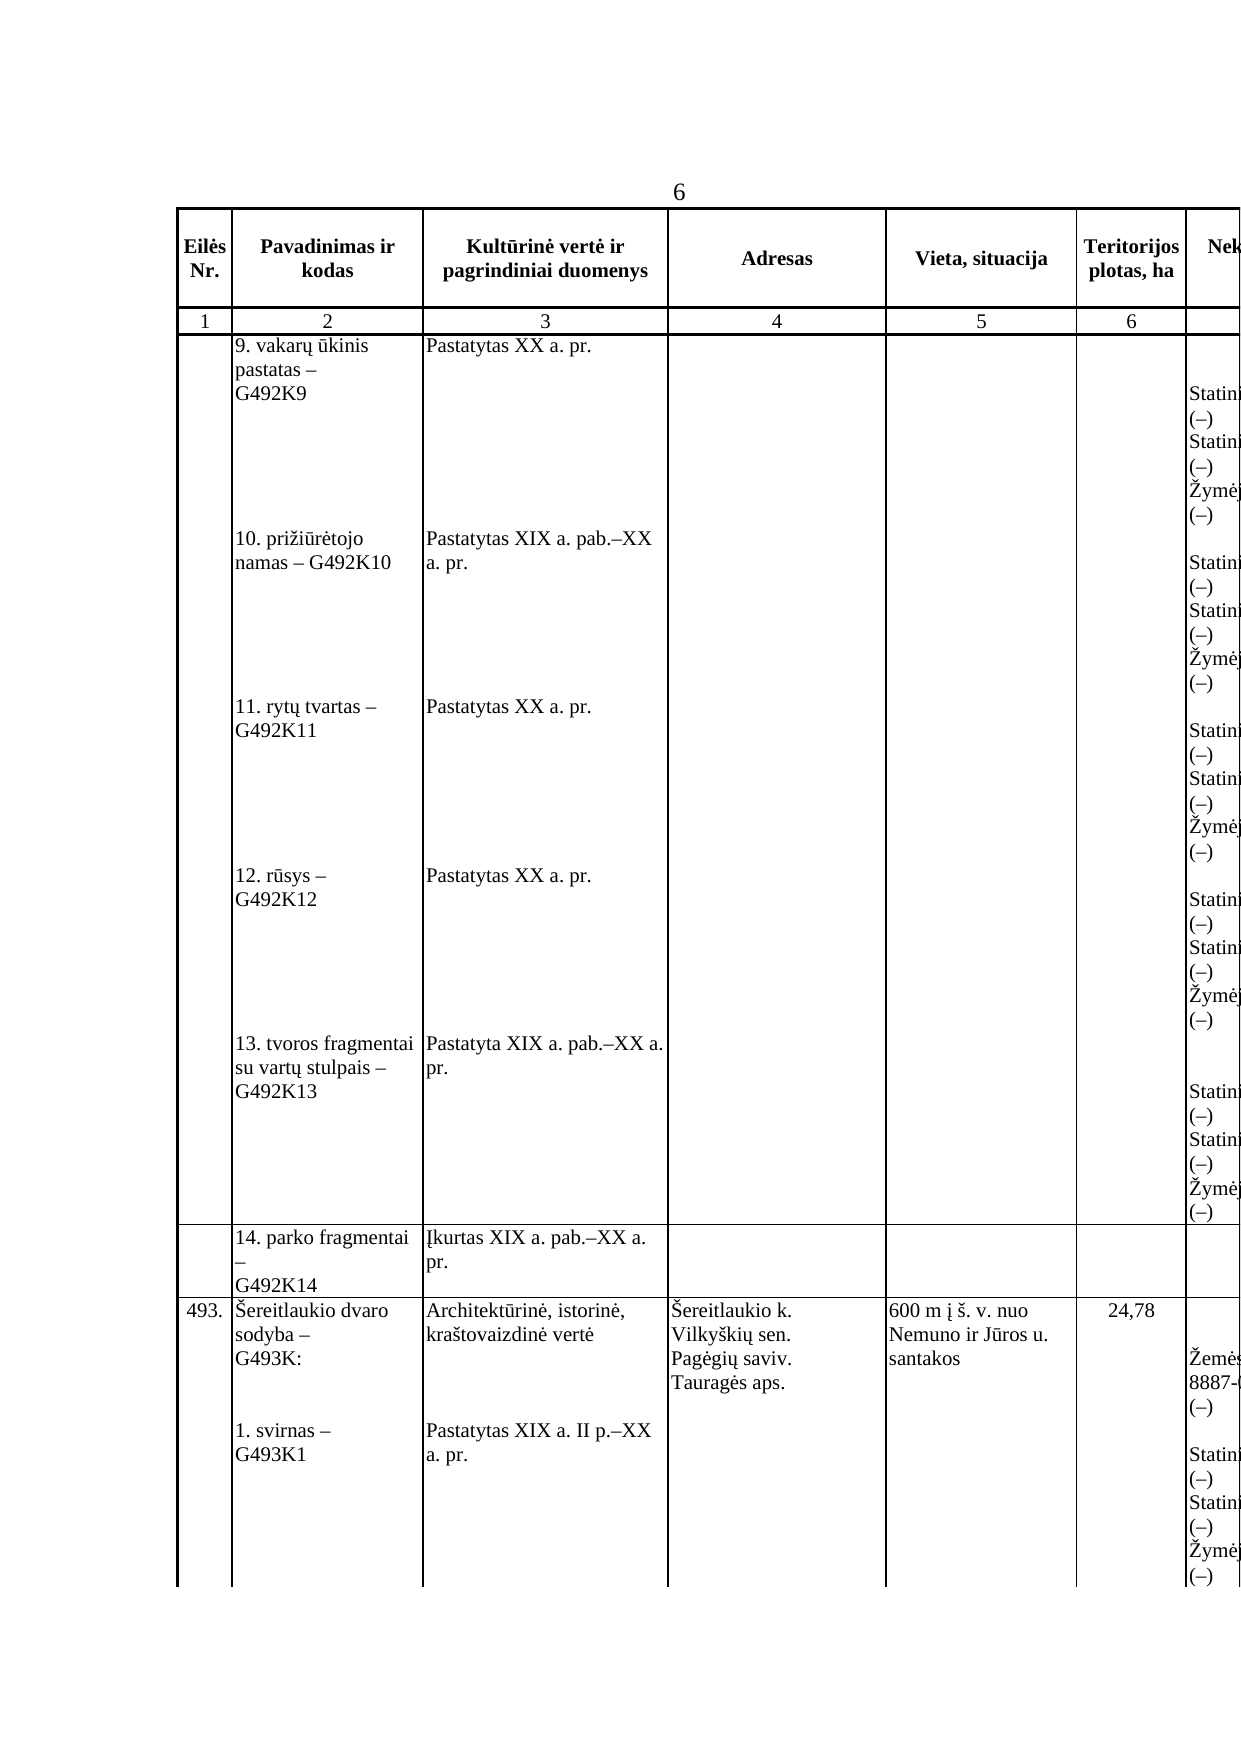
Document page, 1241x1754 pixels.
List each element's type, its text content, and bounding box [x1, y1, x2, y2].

table_cell [1077, 694, 1185, 863]
table_header Vieta, situacija [887, 210, 1076, 306]
table_cell [669, 336, 885, 526]
table_cell [887, 694, 1076, 863]
table_cell 11. rytų tvartas – G492K11 [233, 694, 422, 863]
table_cell [887, 1031, 1076, 1223]
table_cell [669, 694, 885, 863]
table_cell [669, 1418, 885, 1587]
table_cell [887, 336, 1076, 526]
table_cell Statinio pavadinimas (–) Statinio unikalus numeris: (–) Žymėjimas plane (–) [1187, 336, 1239, 526]
table_cell [1077, 1418, 1185, 1587]
table_cell [1077, 336, 1185, 526]
table_cell [887, 863, 1076, 1031]
table_cell [669, 526, 885, 694]
table_header Kultūrinė vertė ir pagrindiniai duomenys [424, 210, 667, 306]
table_cell 1. svirnas – G493K1 [233, 1418, 422, 1587]
table_cell 5 [887, 309, 1076, 333]
table_cell [1077, 1031, 1185, 1223]
table_cell 6 [1077, 309, 1185, 333]
table_cell 3 [424, 309, 667, 333]
table_cell 14. parko fragmentai – G492K14 [233, 1225, 422, 1297]
table_cell Pastatytas XIX a. II p.–XX a. pr. [424, 1418, 667, 1587]
table_cell Pastatytas XIX a. pab.–XX a. pr. [424, 526, 667, 694]
table_cell Pastatytas XX a. pr. [424, 694, 667, 863]
table_cell [887, 1225, 1076, 1297]
table_cell [179, 1418, 231, 1587]
table_cell 493. [179, 1298, 231, 1418]
table_cell [179, 526, 231, 694]
table_cell 7 [1187, 309, 1239, 333]
table_cell Šereitlaukio k. Vilkyškių sen. Pagėgių saviv. Tauragės aps. [669, 1298, 885, 1418]
table_cell 600 m į š. v. nuo Nemuno ir Jūros u. santakos [887, 1298, 1076, 1418]
table_header Pavadinimas ir kodas [233, 210, 422, 306]
table_cell 1 [179, 309, 231, 333]
table_cell 4 [669, 309, 885, 333]
table_cell 2 [233, 309, 422, 333]
table_cell Statinio pavadinimas (–) Statinio unikalus numeris: (–) Žymėjimas plane (–) [1187, 863, 1239, 1031]
table_cell 9. vakarų ūkinis pastatas – G492K9 [233, 336, 422, 526]
table_cell [179, 863, 231, 1031]
table_cell Statinio pavadinimas (–) Statinio unikalus numeris: (–) Žymėjimas plane (–) [1187, 694, 1239, 863]
table_cell [1077, 526, 1185, 694]
table_cell [669, 863, 885, 1031]
table_header Nekilnojamojo turto registro duomenys [1187, 210, 1239, 306]
table_cell Statinio pavadinimas (–) Statinio unikalus numeris: (–) Žymėjimas plane (–) [1187, 1031, 1239, 1223]
table_cell Architektūrinė, istorinė, kraštovaizdinė vertė [424, 1298, 667, 1418]
table_cell Šereitlaukio dvaro sodyba – G493K: [233, 1298, 422, 1418]
table_cell Pastatytas XX a. pr. [424, 336, 667, 526]
table_cell [669, 1031, 885, 1223]
table_cell Statinio pavadinimas (–) Statinio unikalus numeris: (–) Žymėjimas plane (–) [1187, 1418, 1239, 1587]
table_cell [887, 526, 1076, 694]
table_cell [887, 1418, 1076, 1587]
table_cell [669, 1225, 885, 1297]
table_cell Pastatyta XIX a. pab.–XX a. pr. [424, 1031, 667, 1223]
table_cell [179, 1031, 231, 1223]
table_cell 12. rūsys – G492K12 [233, 863, 422, 1031]
table_header Teritorijos plotas, ha [1077, 210, 1185, 306]
table_cell Įkurtas XIX a. pab.–XX a. pr. [424, 1225, 667, 1297]
table_cell Statinio pavadinimas (–) Statinio unikalus numeris: (–) Žymėjimas plane (–) [1187, 526, 1239, 694]
table_cell [1077, 863, 1185, 1031]
table_cell Žemės sklypo unikalus numeris: 8887-0006-0021 (–) [1187, 1298, 1239, 1418]
table_cell [1077, 1225, 1185, 1297]
table_cell [179, 336, 231, 526]
table_header Adresas [669, 210, 885, 306]
table_cell 10. prižiūrėtojo namas – G492K10 [233, 526, 422, 694]
table_cell Pastatytas XX a. pr. [424, 863, 667, 1031]
table_cell [179, 1225, 231, 1297]
table_cell 24,78 [1077, 1298, 1185, 1418]
table_header Eilės Nr. [179, 210, 231, 306]
table_cell 13. tvoros fragmentai su vartų stulpais – G492K13 [233, 1031, 422, 1223]
table_cell [1187, 1225, 1239, 1297]
table_cell [179, 694, 231, 863]
